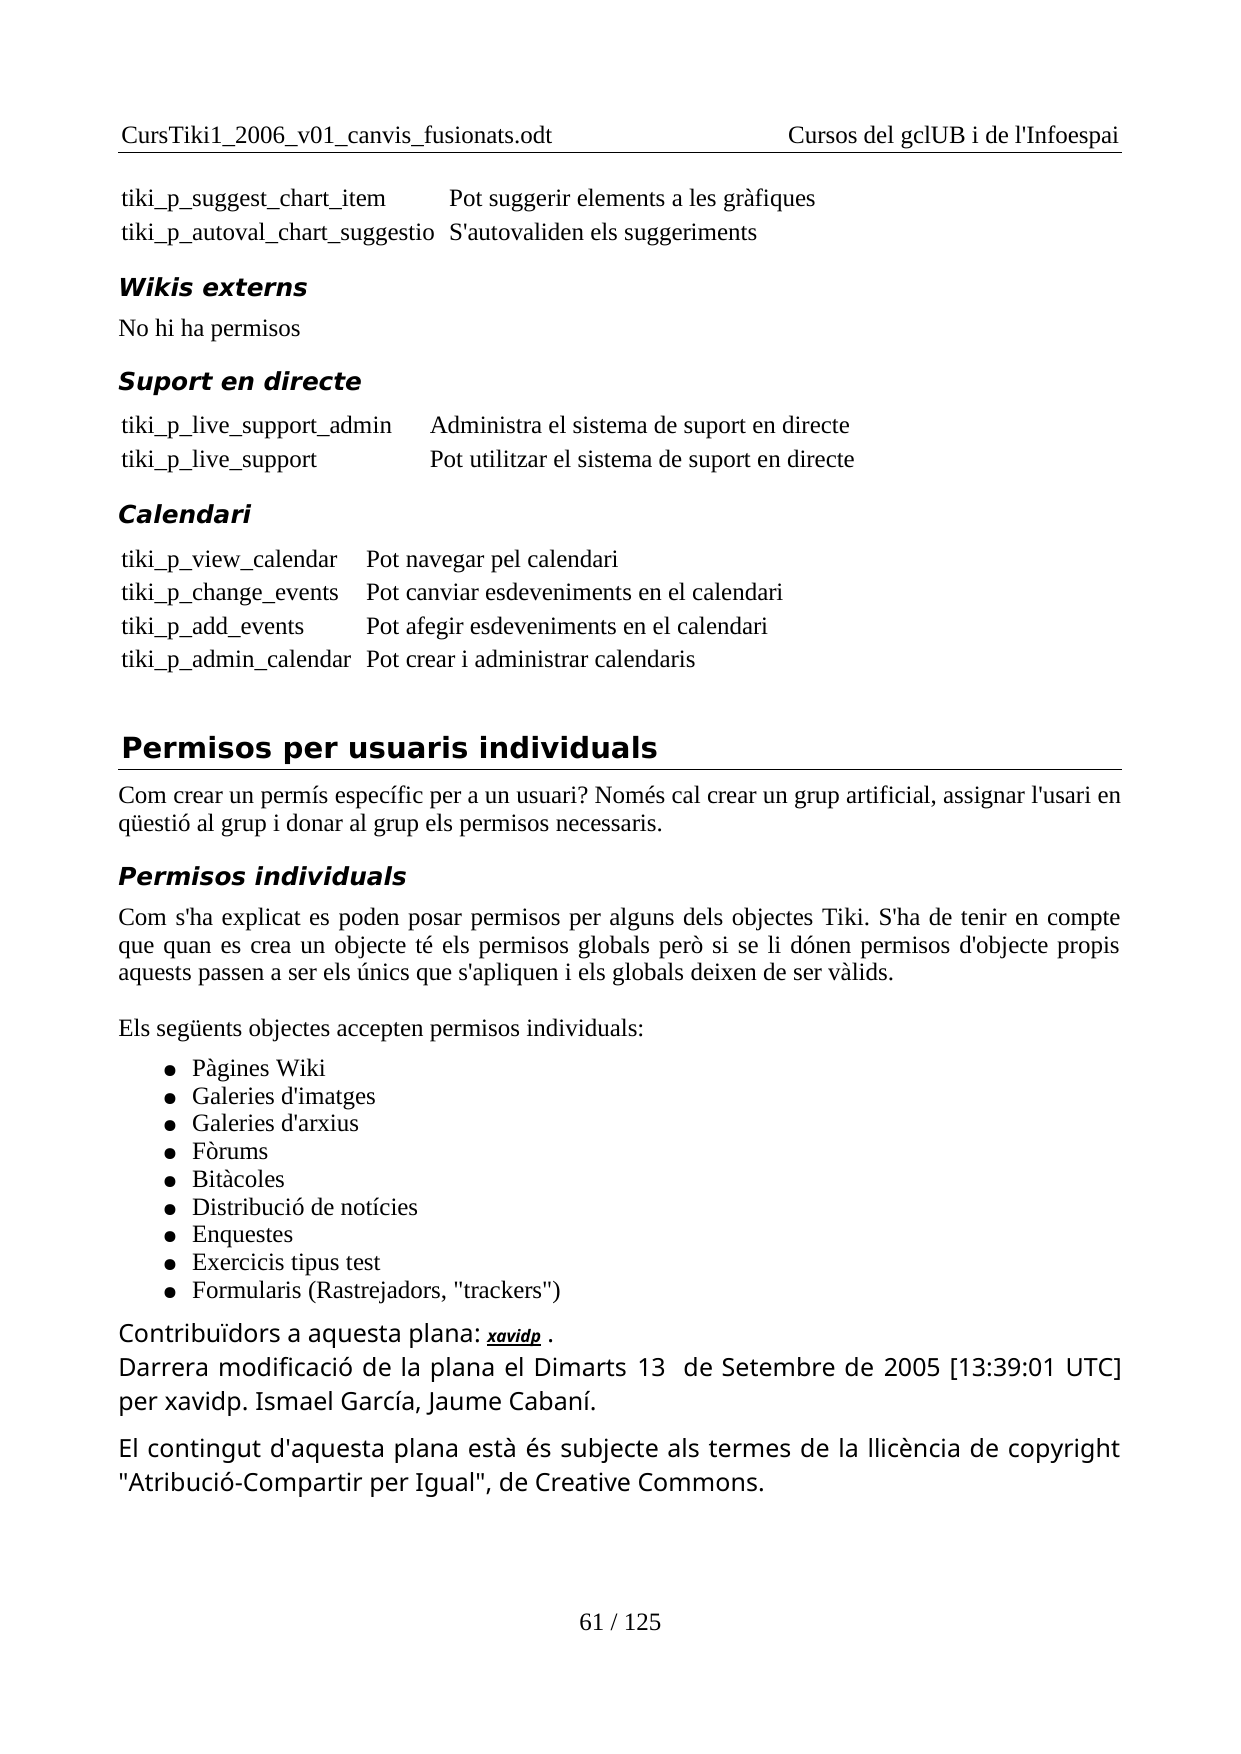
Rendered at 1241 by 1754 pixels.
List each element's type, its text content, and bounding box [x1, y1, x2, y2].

list Galeries d'arxius [162, 1109, 1122, 1137]
table_cell tiki_p_admin_calendar [118, 643, 363, 676]
subtitle Permisos individuals [118, 862, 1122, 891]
table_cell tiki_p_live_support [118, 442, 427, 476]
table_cell Pot utilitzar el sistema de suport en directe [427, 442, 957, 476]
list Distribució de notícies [162, 1193, 1122, 1220]
table_header Pot navegar pel calendari [363, 542, 968, 575]
text Com s'ha explicat es poden posar permisos per alguns dels objectes Tiki. S'ha de tenir en compte que quan es crea un objecte té els permisos globals però si se li dónen permisos d'objecte propis aquests passen a ser els únics que s'apliquen i els globals deixen de ser vàlids. Els següents objectes accepten permisos individuals: [118, 903, 1122, 1042]
subtitle Calendari [118, 501, 1122, 529]
table_cell tiki_p_change_events [118, 575, 363, 609]
table_cell tiki_p_add_events [118, 609, 363, 642]
table_cell tiki_p_suggest_chart_item [118, 181, 446, 215]
list Galeries d'imatges [162, 1082, 1122, 1109]
table_cell Pot suggerir elements a les gràfiques [446, 181, 821, 215]
table_header tiki_p_live_support_admin [118, 409, 427, 442]
table_cell tiki_p_autoval_chart_suggestio [118, 215, 446, 248]
subtitle Permisos per usuaris individuals [118, 729, 1122, 769]
text Com crear un permís específic per a un usuari? Només cal crear un grup artificial, assignar l'usari en qüestió al grup i donar al grup els permisos necessaris. [118, 781, 1122, 837]
text No hi ha permisos [118, 314, 1122, 342]
list Formularis (Rastrejadors, "trackers") [162, 1276, 1122, 1303]
subtitle Suport en directe [118, 367, 1122, 396]
list Exercicis tipus test [162, 1248, 1122, 1276]
list Pàgines Wiki [162, 1054, 1122, 1082]
table_cell S'autovaliden els suggeriments [446, 215, 821, 248]
subtitle Wikis externs [118, 273, 1122, 302]
list Bitàcoles [162, 1165, 1122, 1193]
list Enquestes [162, 1220, 1122, 1248]
table_header tiki_p_view_calendar [118, 542, 363, 575]
table_header Administra el sistema de suport en directe [427, 409, 957, 442]
text El contingut d'aquesta plana està és subjecte als termes de la llicència de copyright "Atribució-Compartir per Igual", de Creative Commons. [118, 1430, 1122, 1498]
table_cell Pot crear i administrar calendaris [363, 643, 968, 676]
table_cell Pot afegir esdeveniments en el calendari [363, 609, 968, 642]
list Fòrums [162, 1137, 1122, 1165]
text Contribuïdors a aquesta plana: xavidp . Darrera modificació de la plana el Dimarts 13 de Setembre de 2005 [13:39:01 UTC] per xavidp. Ismael García, Jaume Cabaní. [118, 1316, 1122, 1418]
table_cell Pot canviar esdeveniments en el calendari [363, 575, 968, 609]
